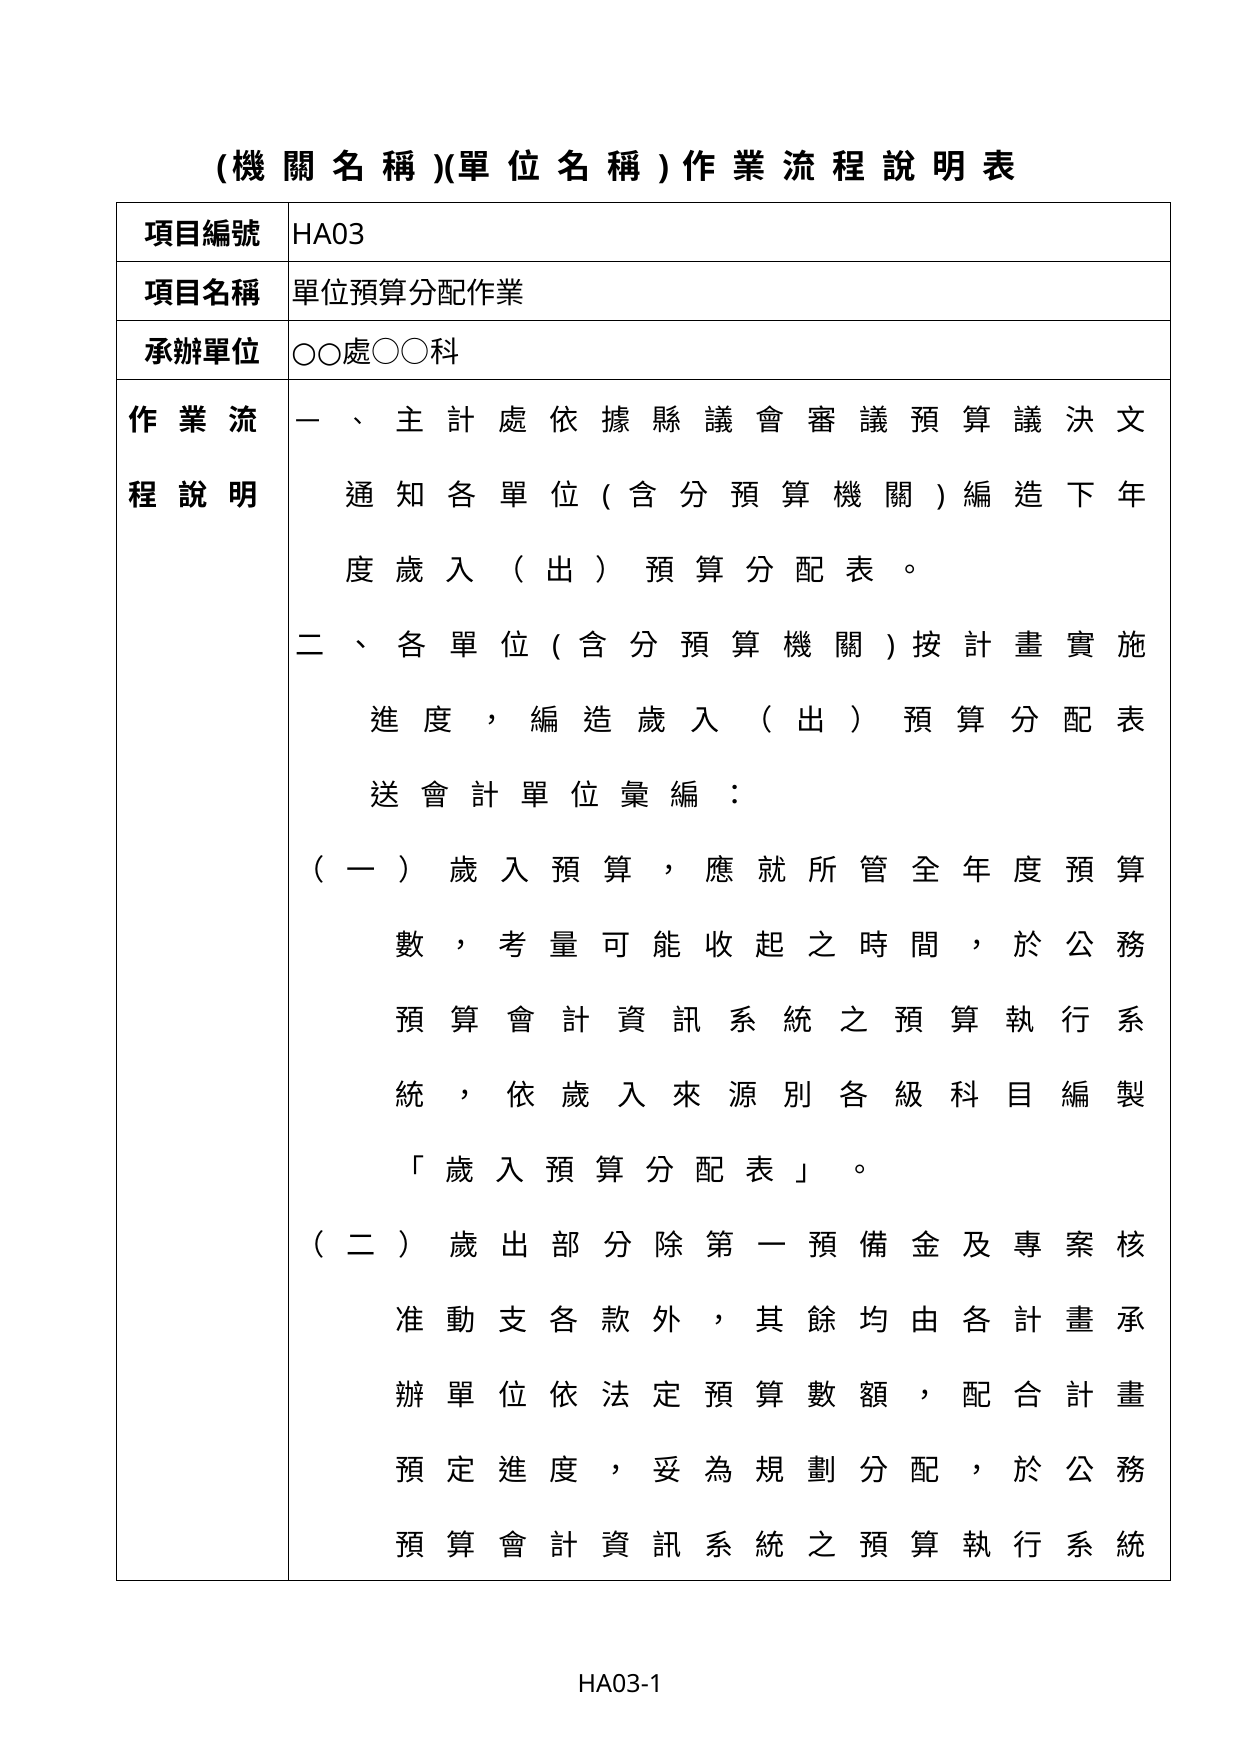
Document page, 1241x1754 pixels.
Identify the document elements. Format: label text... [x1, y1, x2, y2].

table_cell 單位預算分配作業 [289, 262, 1170, 320]
text (機關名稱)(單位名稱)作業流程說明表 [120, 127, 1120, 202]
table_cell 承辦單位 [117, 321, 288, 379]
table_header 項目編號 [117, 203, 288, 261]
table_cell 作業流程說明 [117, 380, 288, 1580]
table_cell 主計處依據縣議會審議預算議決文通知各單位(含分預算機關) 編造下年度歲入（出）預算分配表。 二、各單位(含分預算機關)按計畫實施進度，編造歲入（出）預算分配表送會計單位彙編： （一）歲入預算，應就所管全年度預算數，考量可能收起之時間，於公務預算會計資訊系統之預算執行系統，依歲入來源別各級科目編製「歲入預算分配表」。 （二）歲出部分除第一預備金及專案核准動支各款外，其餘均由各計畫承辦單位依法定預算數額，配合計畫預定進度，妥為規劃分配，於公務預算會計資訊系統之預算執行系統 [289, 380, 1170, 1580]
table_header HA03 [289, 203, 1170, 261]
table_cell 項目名稱 [117, 262, 288, 320]
table_cell ○○處○○科 [289, 321, 1170, 379]
